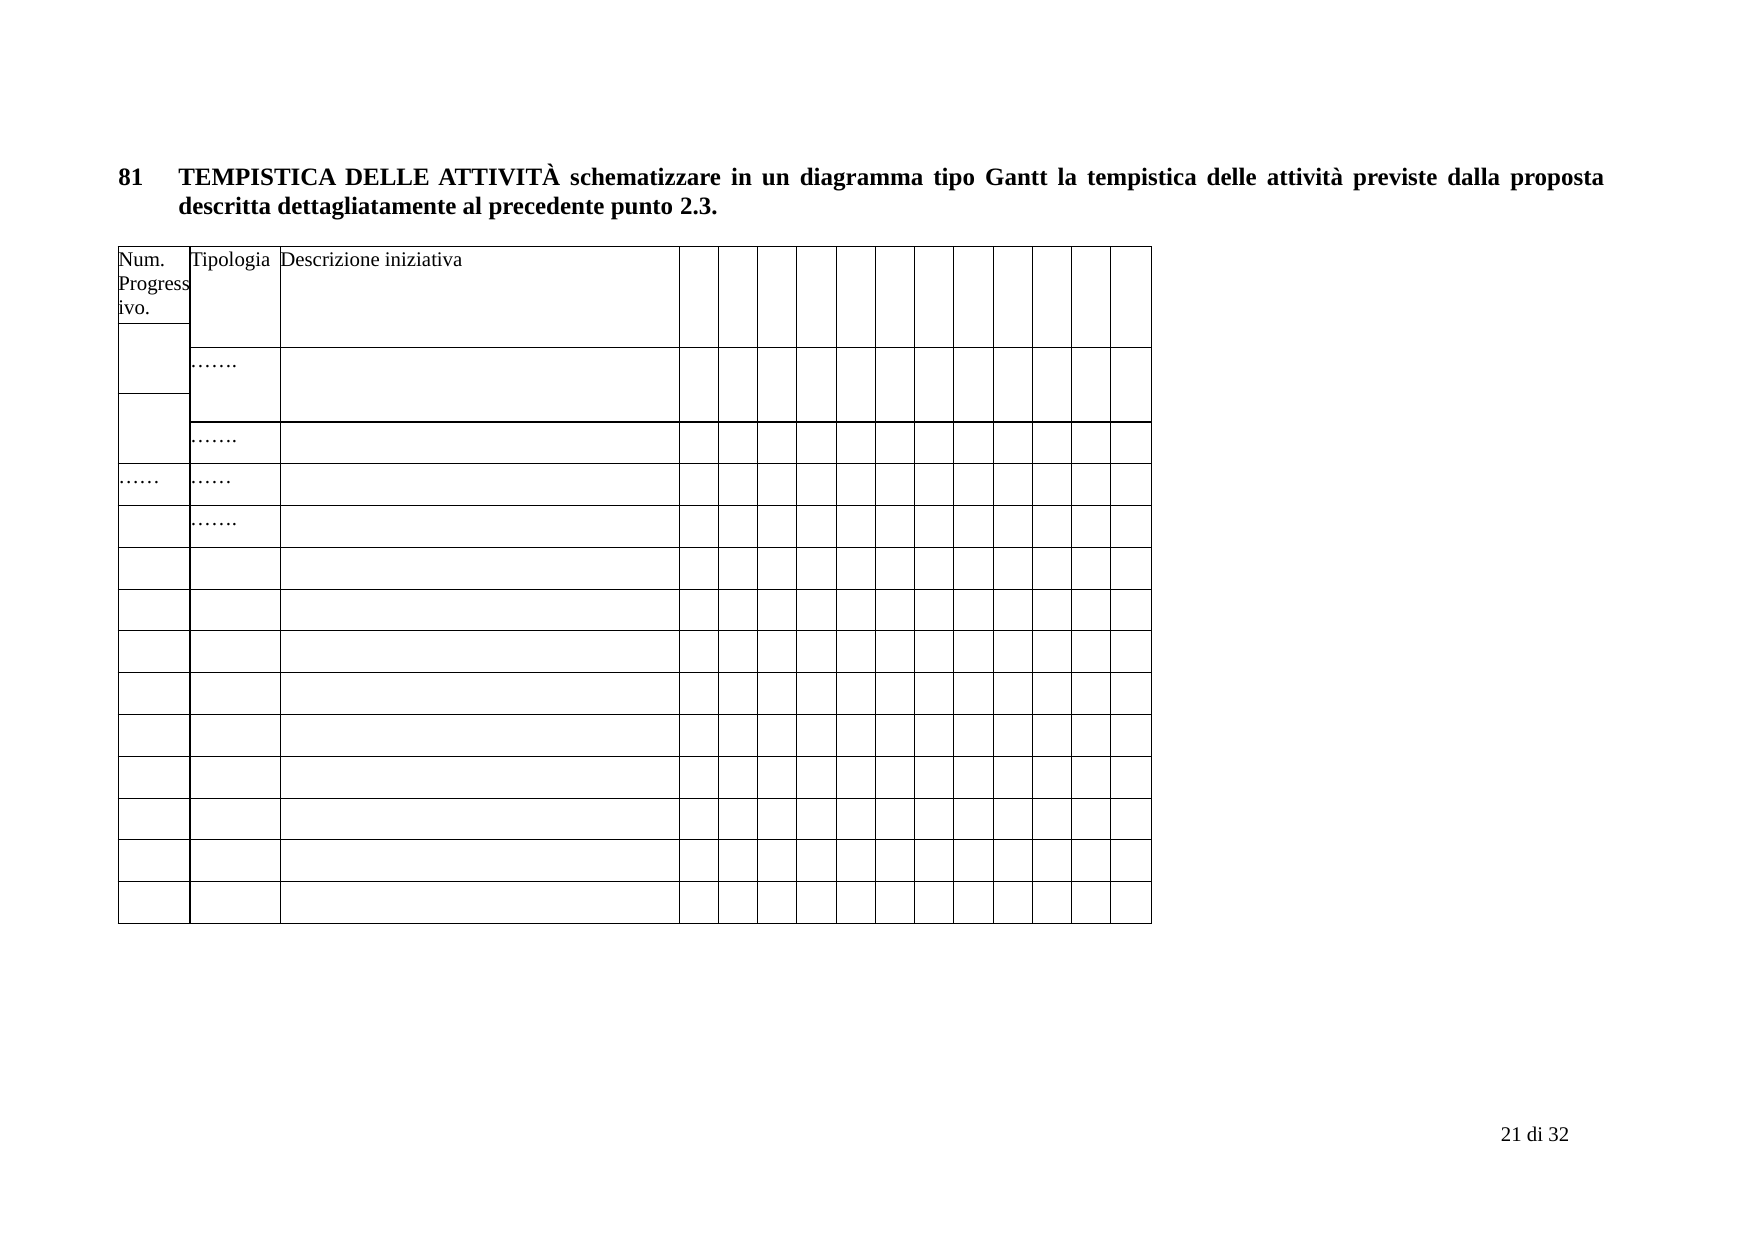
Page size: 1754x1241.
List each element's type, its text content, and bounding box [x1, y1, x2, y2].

table_cell [119, 548, 189, 588]
table_cell [758, 631, 796, 672]
table_cell [719, 715, 757, 756]
table_cell [191, 882, 280, 923]
table_cell [1072, 423, 1110, 463]
table_cell [1111, 799, 1151, 839]
table_cell [1072, 757, 1110, 797]
table_cell [1111, 348, 1151, 421]
table_cell [719, 548, 757, 588]
table_cell [119, 631, 189, 672]
table_cell [191, 631, 280, 672]
table_cell [1033, 673, 1071, 714]
table_cell [758, 548, 796, 588]
table_cell [876, 423, 914, 463]
table_cell [680, 715, 718, 756]
table_cell [1111, 631, 1151, 672]
table_cell [837, 548, 875, 588]
table_cell [281, 423, 679, 463]
table_cell [119, 840, 189, 881]
table_cell [281, 464, 679, 505]
table_cell [915, 590, 953, 630]
table_cell [994, 506, 1032, 547]
table_cell [680, 464, 718, 505]
table_cell …… [119, 464, 189, 505]
table_header Descrizione iniziativa [281, 247, 679, 347]
table_cell [1072, 590, 1110, 630]
table_cell [876, 715, 914, 756]
table_cell [837, 715, 875, 756]
table_cell [876, 631, 914, 672]
table_cell [719, 631, 757, 672]
table_cell [281, 799, 679, 839]
table_cell [1033, 348, 1071, 421]
table_cell [281, 757, 679, 797]
table_cell [758, 715, 796, 756]
table_cell [119, 882, 189, 923]
table_cell [1111, 715, 1151, 756]
table_cell [758, 882, 796, 923]
table_cell [191, 840, 280, 881]
table_cell [954, 548, 993, 588]
table_cell [1033, 840, 1071, 881]
table_cell [281, 631, 679, 672]
table_cell [1111, 590, 1151, 630]
table_cell [837, 799, 875, 839]
table_cell [876, 348, 914, 421]
table_cell [1072, 348, 1110, 421]
table_cell [915, 631, 953, 672]
table_cell [119, 506, 189, 547]
table_header [1033, 247, 1071, 347]
table_cell [281, 673, 679, 714]
table_cell [797, 799, 836, 839]
table_header [1072, 247, 1110, 347]
table_cell [994, 464, 1032, 505]
table_cell [758, 506, 796, 547]
table_cell [680, 631, 718, 672]
table_cell [954, 506, 993, 547]
table_cell [915, 715, 953, 756]
table_cell [1072, 464, 1110, 505]
table_cell [758, 423, 796, 463]
table_header [680, 247, 718, 347]
table_cell [758, 673, 796, 714]
table_cell [915, 882, 953, 923]
table_cell [994, 548, 1032, 588]
table_cell [837, 673, 875, 714]
table_cell [797, 548, 836, 588]
table_cell [281, 715, 679, 756]
table_cell [719, 506, 757, 547]
table_cell [680, 506, 718, 547]
table_cell [680, 590, 718, 630]
table_cell [719, 423, 757, 463]
table_cell [719, 590, 757, 630]
table_cell [191, 799, 280, 839]
table_cell [758, 799, 796, 839]
table_cell [758, 348, 796, 421]
table_cell [915, 548, 953, 588]
table_cell …… [191, 464, 280, 505]
table_cell [994, 757, 1032, 797]
table_cell [1072, 840, 1110, 881]
table_header [876, 247, 914, 347]
table_cell [758, 464, 796, 505]
table_cell [119, 394, 189, 463]
table_cell [680, 799, 718, 839]
table_cell [1111, 673, 1151, 714]
table_cell [797, 590, 836, 630]
table_cell [876, 882, 914, 923]
table_cell [797, 631, 836, 672]
table_cell [680, 548, 718, 588]
table_cell [994, 423, 1032, 463]
table_cell [954, 590, 993, 630]
table_cell [797, 840, 836, 881]
table_cell [876, 840, 914, 881]
table_cell [797, 882, 836, 923]
table_cell [994, 631, 1032, 672]
table_cell [281, 506, 679, 547]
table_cell [719, 464, 757, 505]
table_cell [837, 506, 875, 547]
table_cell [1033, 548, 1071, 588]
table_cell [954, 840, 993, 881]
table_cell [1033, 464, 1071, 505]
table_cell [191, 715, 280, 756]
table_cell [994, 799, 1032, 839]
table_cell [915, 840, 953, 881]
table_cell [994, 673, 1032, 714]
table_cell [1072, 506, 1110, 547]
table_cell [758, 590, 796, 630]
table_header [994, 247, 1032, 347]
table_cell [876, 548, 914, 588]
table_cell [119, 324, 189, 393]
table_cell [281, 840, 679, 881]
table_cell [837, 631, 875, 672]
table_cell [954, 631, 993, 672]
table_cell [191, 757, 280, 797]
table_cell [119, 799, 189, 839]
table_cell [719, 757, 757, 797]
table_header [797, 247, 836, 347]
table_cell [797, 348, 836, 421]
table_cell [1033, 882, 1071, 923]
table_cell [837, 590, 875, 630]
table_cell [1033, 757, 1071, 797]
table_cell [954, 799, 993, 839]
table_cell [797, 506, 836, 547]
table_cell [191, 673, 280, 714]
table_cell [719, 348, 757, 421]
table_cell [915, 673, 953, 714]
table_cell [1111, 548, 1151, 588]
table_cell [994, 715, 1032, 756]
table_cell [758, 840, 796, 881]
table_cell [994, 840, 1032, 881]
table_cell [281, 590, 679, 630]
table_cell [680, 348, 718, 421]
table_cell [876, 464, 914, 505]
table_cell [837, 882, 875, 923]
table_cell [876, 799, 914, 839]
table_cell [119, 757, 189, 797]
table_header [1111, 247, 1151, 347]
table_header [954, 247, 993, 347]
table_cell [1033, 715, 1071, 756]
table_cell [119, 590, 189, 630]
table_cell [797, 423, 836, 463]
table_cell [915, 757, 953, 797]
table_cell [281, 548, 679, 588]
table_cell [915, 348, 953, 421]
table_cell [837, 423, 875, 463]
table_cell [191, 548, 280, 588]
table_cell [837, 348, 875, 421]
table_cell [797, 715, 836, 756]
table_cell [1111, 464, 1151, 505]
table_header Num. Progressivo. [119, 247, 189, 323]
table_cell [1111, 506, 1151, 547]
table_cell [797, 464, 836, 505]
table_cell [1072, 673, 1110, 714]
table_cell [994, 882, 1032, 923]
table_cell [1033, 631, 1071, 672]
table_cell ……. [191, 348, 280, 421]
table_cell [837, 840, 875, 881]
table_cell [954, 348, 993, 421]
table_cell [719, 882, 757, 923]
table_cell [191, 590, 280, 630]
table_cell [719, 673, 757, 714]
table_cell [1072, 799, 1110, 839]
table_header [837, 247, 875, 347]
table_cell [915, 799, 953, 839]
table_header Tipologia [191, 247, 280, 347]
table_cell [1111, 840, 1151, 881]
table_cell [954, 757, 993, 797]
table_cell [1033, 799, 1071, 839]
table_cell [119, 715, 189, 756]
table_cell [837, 757, 875, 797]
table_cell [1072, 548, 1110, 588]
table_cell [680, 840, 718, 881]
table_cell [1111, 757, 1151, 797]
table_cell [954, 423, 993, 463]
table_cell [1033, 506, 1071, 547]
subtitle TEMPISTICA DELLE ATTIVITÀ schematizzare in un diagramma tipo Gantt la tempistica delle attività previste dalla proposta descritta dettagliatamente al precedente punto 2.3. [118, 162, 1606, 220]
table_cell [837, 464, 875, 505]
table_cell [954, 673, 993, 714]
table_cell [680, 757, 718, 797]
table_cell [994, 590, 1032, 630]
table_cell [680, 423, 718, 463]
table_cell [1072, 715, 1110, 756]
table_cell [797, 757, 836, 797]
table_cell [876, 673, 914, 714]
table_cell [281, 882, 679, 923]
table_cell [876, 506, 914, 547]
table_cell [954, 715, 993, 756]
table_header [915, 247, 953, 347]
table_cell [954, 882, 993, 923]
table_cell [719, 840, 757, 881]
table_cell [680, 673, 718, 714]
table_cell [915, 464, 953, 505]
table_cell [915, 506, 953, 547]
table_cell [797, 673, 836, 714]
table_cell [915, 423, 953, 463]
table_cell [719, 799, 757, 839]
table_cell ……. [191, 506, 280, 547]
table_header [758, 247, 796, 347]
table_cell [1072, 631, 1110, 672]
table_cell [758, 757, 796, 797]
table_cell [1111, 423, 1151, 463]
table_cell [281, 348, 679, 421]
table_cell [1072, 882, 1110, 923]
table_cell [876, 590, 914, 630]
table_cell [1111, 882, 1151, 923]
table_cell [994, 348, 1032, 421]
table_cell [1033, 590, 1071, 630]
table_cell [1033, 423, 1071, 463]
table_cell [119, 673, 189, 714]
table_cell [876, 757, 914, 797]
table_header [719, 247, 757, 347]
table_cell ……. [191, 423, 280, 463]
table_cell [680, 882, 718, 923]
table_cell [954, 464, 993, 505]
